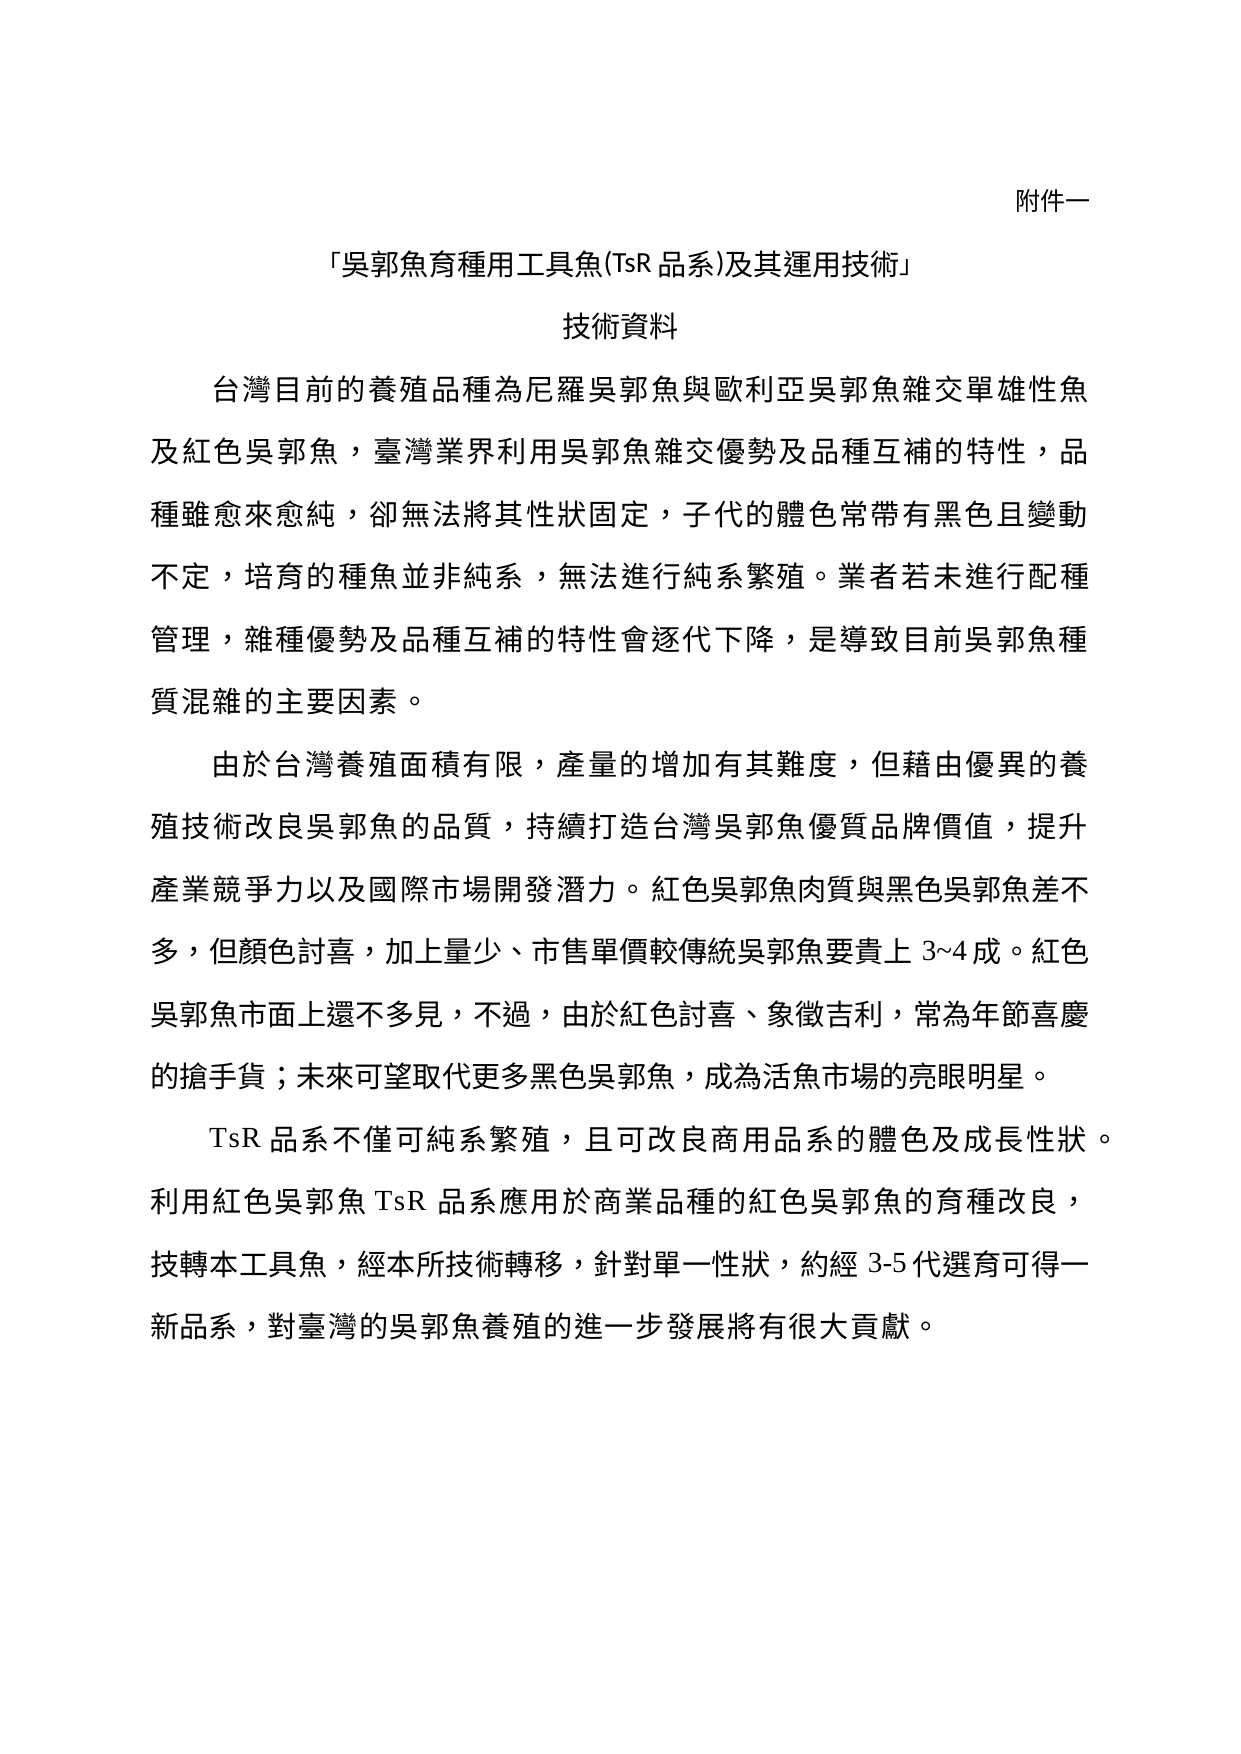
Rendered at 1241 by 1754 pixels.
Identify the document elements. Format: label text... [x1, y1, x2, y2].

text 「吳郭魚育種用工具魚(TsR品系)及其運用技術」 [150, 221, 1090, 283]
text 附件一 [150, 158, 1090, 221]
text 技術資料 [150, 283, 1090, 346]
text 由於台灣養殖面積有限，產量的增加有其難度，但藉由優異的養殖技術改良吳郭魚的品質，持續打造台灣吳郭魚優質品牌價值，提升產業競爭力以及國際市場開發潛力。紅色吳郭魚肉質與黑色吳郭魚差不多，但顏色討喜，加上量少、市售單價較傳統吳郭魚要貴上3~4成。紅色吳郭魚市面上還不多見，不過，由於紅色討喜、象徵吉利，常為年節喜慶的搶手貨；未來可望取代更多黑色吳郭魚，成為活魚市場的亮眼明星。 [150, 721, 1090, 1096]
text 台灣目前的養殖品種為尼羅吳郭魚與歐利亞吳郭魚雜交單雄性魚及紅色吳郭魚，臺灣業界利用吳郭魚雜交優勢及品種互補的特性，品種雖愈來愈純，卻無法將其性狀固定，子代的體色常帶有黑色且變動不定，培育的種魚並非純系，無法進行純系繁殖。業者若未進行配種管理，雜種優勢及品種互補的特性會逐代下降，是導致目前吳郭魚種質混雜的主要因素。 [150, 346, 1090, 721]
text TsR品系不僅可純系繁殖，且可改良商用品系的體色及成長性狀。利用紅色吳郭魚TsR 品系應用於商業品種的紅色吳郭魚的育種改良，技轉本工具魚，經本所技術轉移，針對單一性狀，約經3-5代選育可得一新品系，對臺灣的吳郭魚養殖的進一步發展將有很大貢獻。 [150, 1096, 1090, 1346]
